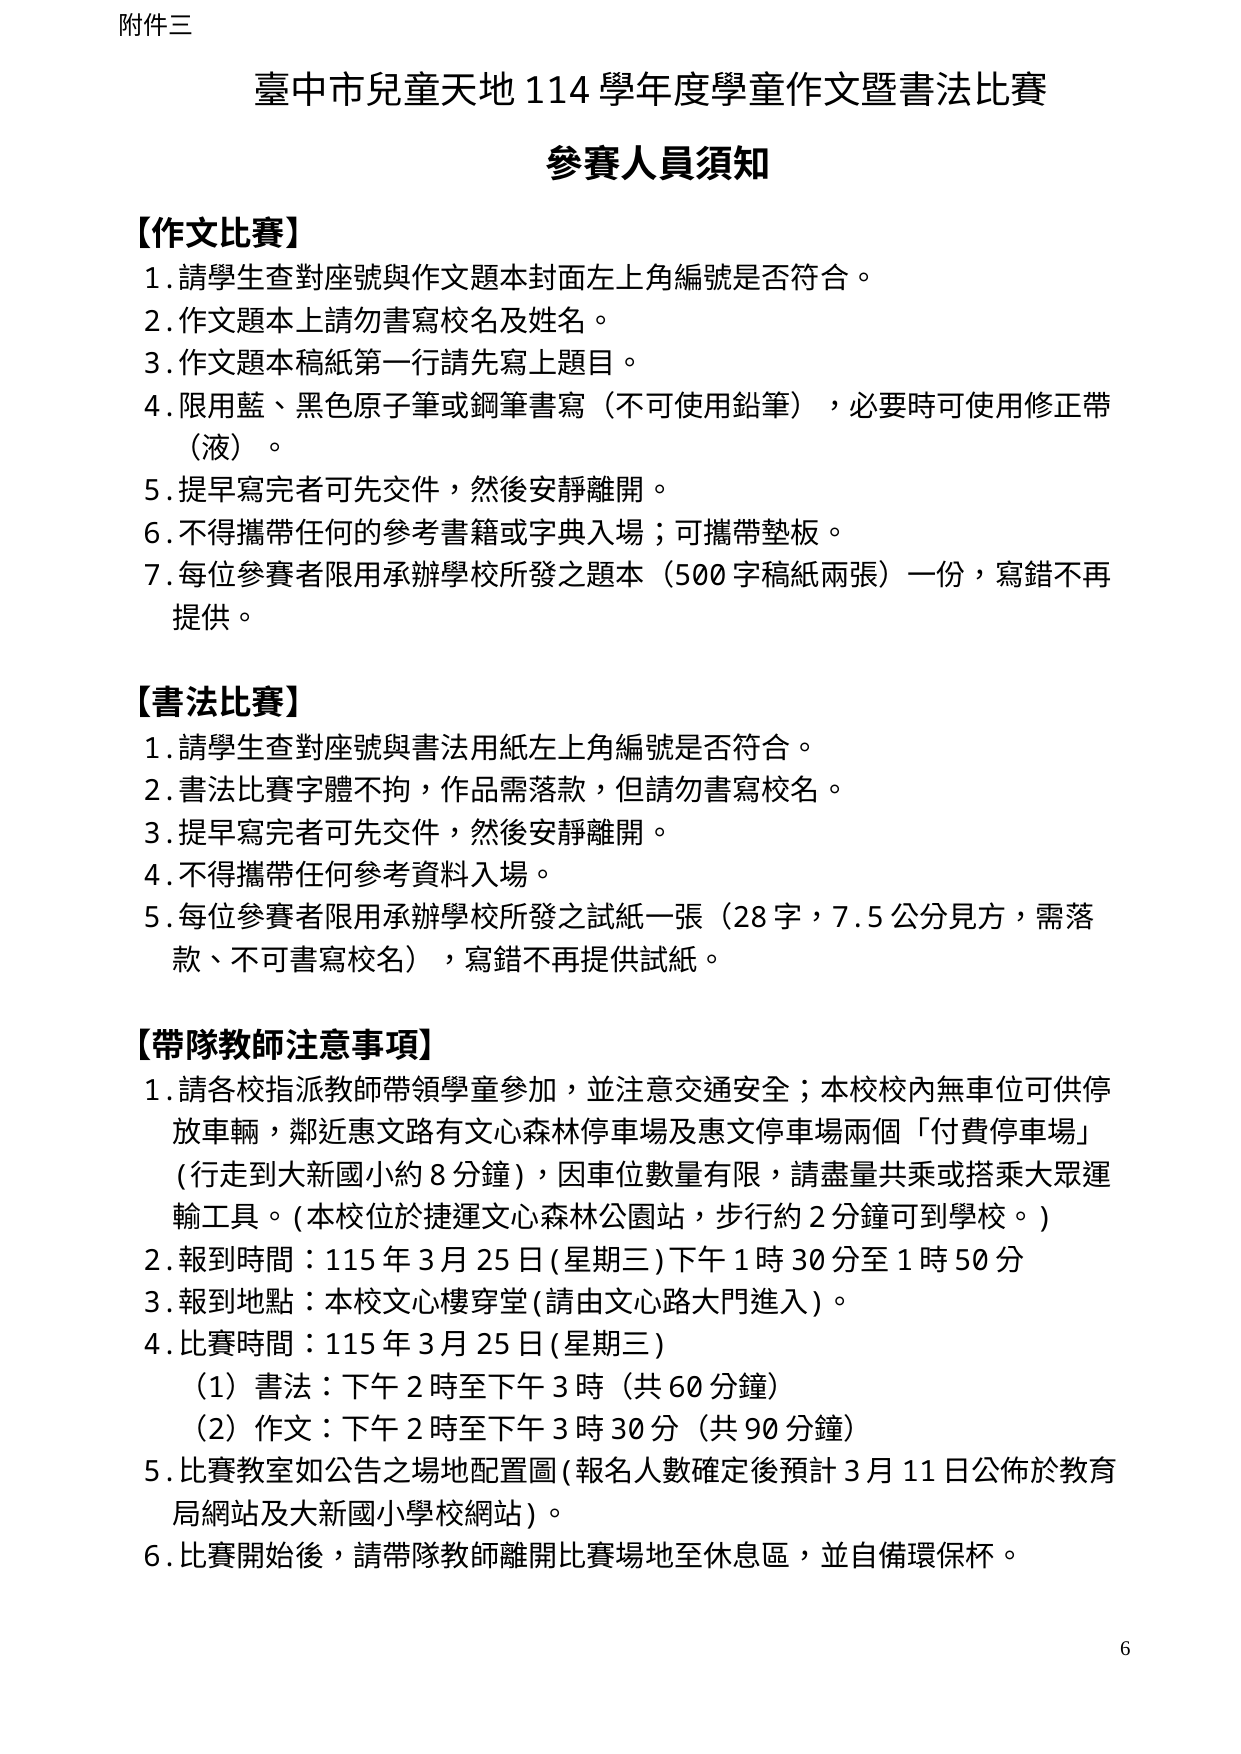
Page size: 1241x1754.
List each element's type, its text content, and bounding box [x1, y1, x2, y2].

text 5.每位參賽者限用承辦學校所發之試紙一張（28字，7.5公分見方，需落款、不可書寫校名），寫錯不再提供試紙。 [143, 894, 1122, 979]
text 1.請學生查對座號與書法用紙左上角編號是否符合。 [143, 724, 1122, 767]
text （1）書法：下午2時至下午3時（共60分鐘） [143, 1363, 1122, 1406]
text 1.請學生查對座號與作文題本封面左上角編號是否符合。 [143, 255, 1122, 297]
text 4.不得攜帶任何參考資料入場。 [143, 852, 1122, 894]
text 3.報到地點：本校文心樓穿堂(請由文心路大門進入)。 [143, 1278, 1122, 1321]
text 7.每位參賽者限用承辦學校所發之題本（500字稿紙兩張）一份，寫錯不再提供。 [143, 552, 1122, 636]
text 參賽人員須知 [118, 134, 1122, 188]
text 6.比賽開始後，請帶隊教師離開比賽場地至休息區，並自備環保杯。 [143, 1533, 1122, 1575]
text 【帶隊教師注意事項】 [118, 1018, 1122, 1067]
text 附件三 [118, 5, 1122, 42]
text 5.比賽教室如公告之場地配置圖(報名人數確定後預計3月11日公佈於教育局網站及大新國小學校網站)。 [143, 1448, 1122, 1533]
text 【書法比賽】 [118, 676, 1122, 724]
text 2.作文題本上請勿書寫校名及姓名。 [143, 297, 1122, 340]
text 臺中市兒童天地114學年度學童作文暨書法比賽 [118, 60, 1122, 115]
text 5.提早寫完者可先交件，然後安靜離開。 [143, 467, 1122, 509]
text （2）作文：下午2時至下午3時30分（共90分鐘） [143, 1406, 1122, 1448]
text 【作文比賽】 [118, 207, 1122, 255]
text 2.報到時間：115年3月25日(星期三)下午1時30分至1時50分 [143, 1236, 1122, 1278]
text 4.比賽時間：115年3月25日(星期三) [143, 1321, 1122, 1363]
text 3.作文題本稿紙第一行請先寫上題目。 [143, 340, 1122, 382]
text 4.限用藍、黑色原子筆或鋼筆書寫（不可使用鉛筆），必要時可使用修正帶（液）。 [143, 382, 1122, 467]
text 6.不得攜帶任何的參考書籍或字典入場；可攜帶墊板。 [143, 509, 1122, 552]
text 1.請各校指派教師帶領學童參加，並注意交通安全；本校校內無車位可供停放車輛，鄰近惠文路有文心森林停車場及惠文停車場兩個「付費停車場」(行走到大新國小約8分鐘)，因車位數量有限，請盡量共乘或搭乘大眾運輸工具。(本校位於捷運文心森林公園站，步行約2分鐘可到學校。) [143, 1067, 1122, 1236]
text 2.書法比賽字體不拘，作品需落款，但請勿書寫校名。 [143, 767, 1122, 809]
text 3.提早寫完者可先交件，然後安靜離開。 [143, 809, 1122, 852]
